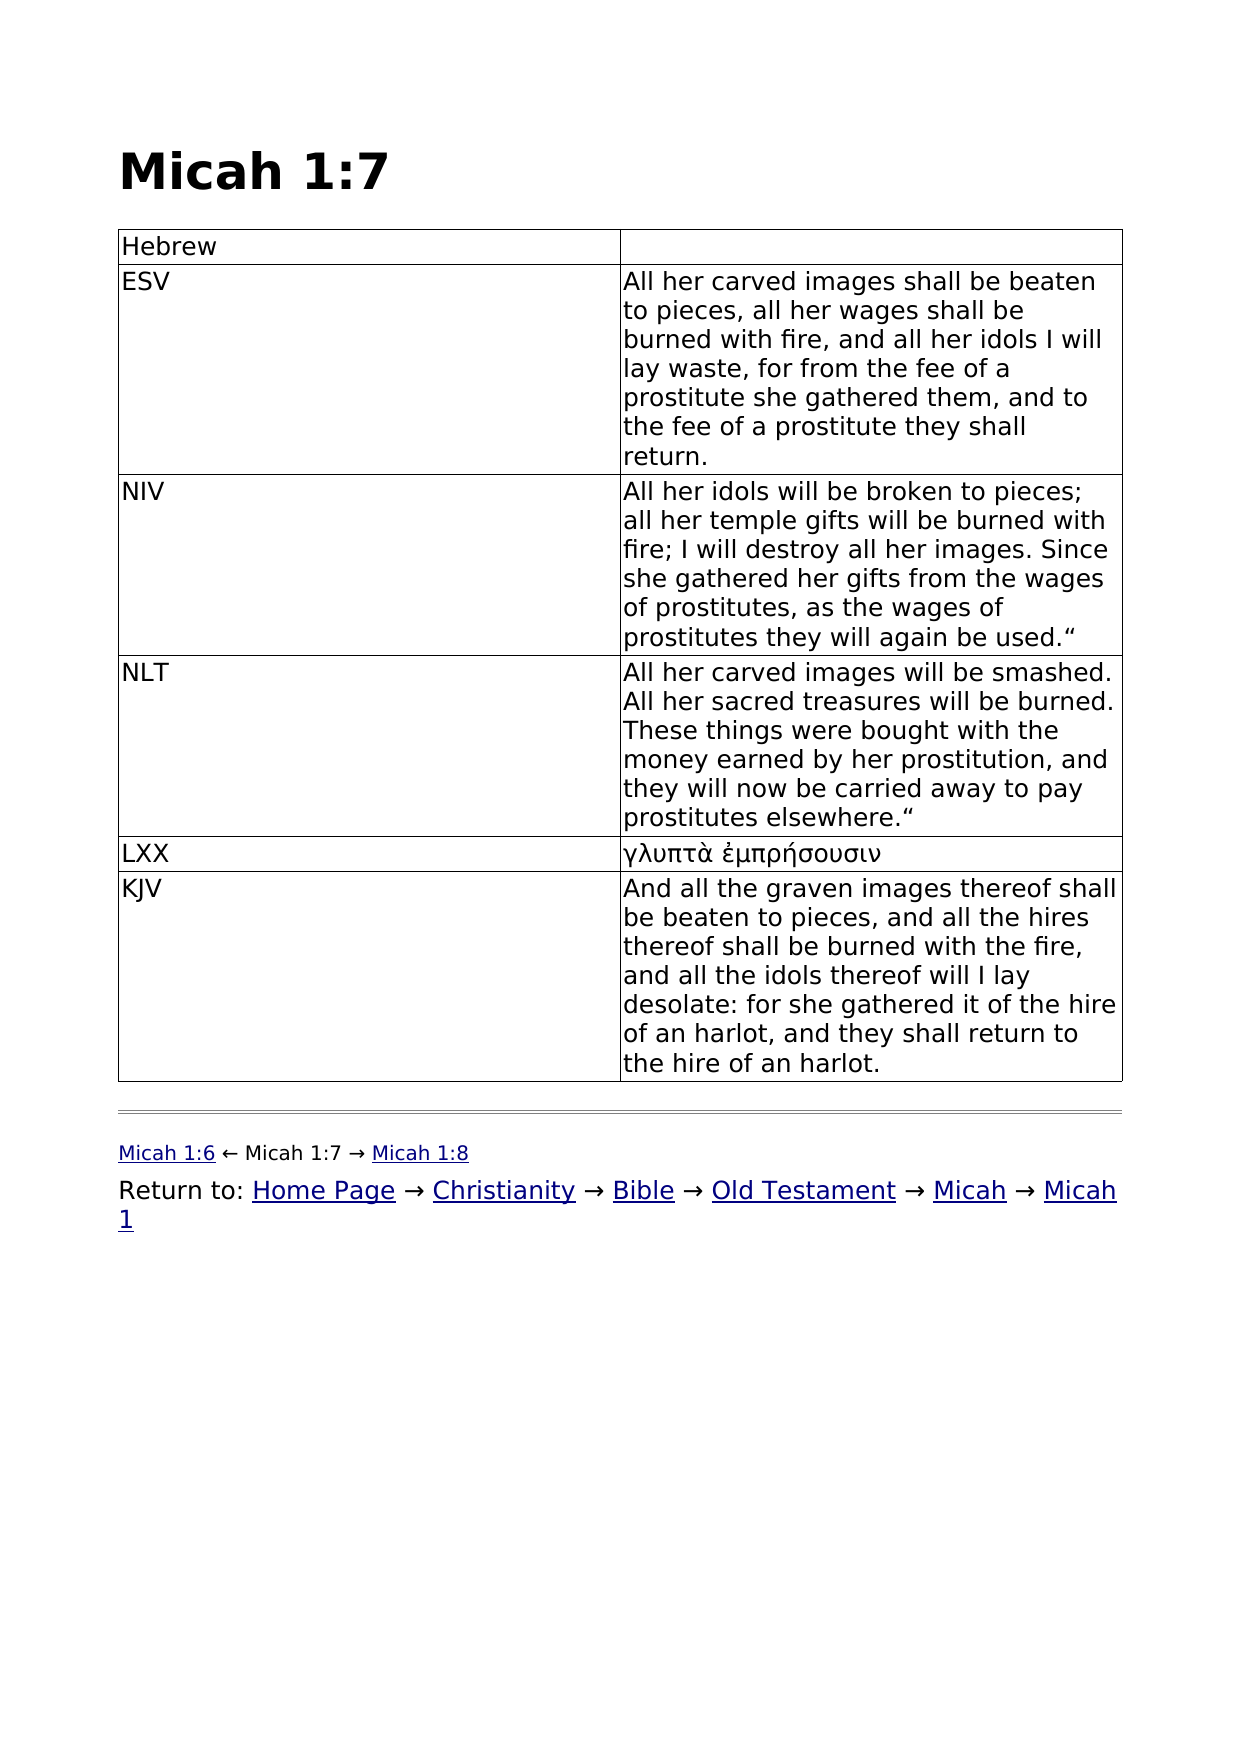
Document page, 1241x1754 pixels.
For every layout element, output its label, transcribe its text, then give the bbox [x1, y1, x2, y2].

table_cell All her carved images will be smashed. All her sacred treasures will be burned. These things were bought with the money earned by her prostitution, and they will now be carried away to pay prostitutes elsewhere.“ [621, 656, 1122, 836]
table_cell LXX [119, 837, 620, 871]
subtitle Micah 1:7 [118, 143, 1122, 201]
table_cell KJV [119, 872, 620, 1081]
table_header Hebrew [119, 230, 620, 264]
table_cell All her idols will be broken to pieces; all her temple gifts will be burned with fire; I will destroy all her images. Since she gathered her gifts from the wages of prostitutes, as the wages of prostitutes they will again be used.“ [621, 475, 1122, 655]
table_cell ESV [119, 265, 620, 474]
table_cell NLT [119, 656, 620, 836]
table_cell NIV [119, 475, 620, 655]
table_header [621, 230, 1122, 264]
table_cell And all the graven images thereof shall be beaten to pieces, and all the hires thereof shall be burned with the fire, and all the idols thereof will I lay desolate: for she gathered it of the hire of an harlot, and they shall return to the hire of an harlot. [621, 872, 1122, 1081]
table_cell γλυπτὰ ἐμπρήσουσιν [621, 837, 1122, 871]
text Micah 1:6 ← Micah 1:7 → Micah 1:8 [118, 1142, 1122, 1176]
text Return to: Home Page → Christianity → Bible → Old Testament → Micah → Micah 1 [118, 1176, 1122, 1234]
table_cell All her carved images shall be beaten to pieces, all her wages shall be burned with fire, and all her idols I will lay waste, for from the fee of a prostitute she gathered them, and to the fee of a prostitute they shall return. [621, 265, 1122, 474]
